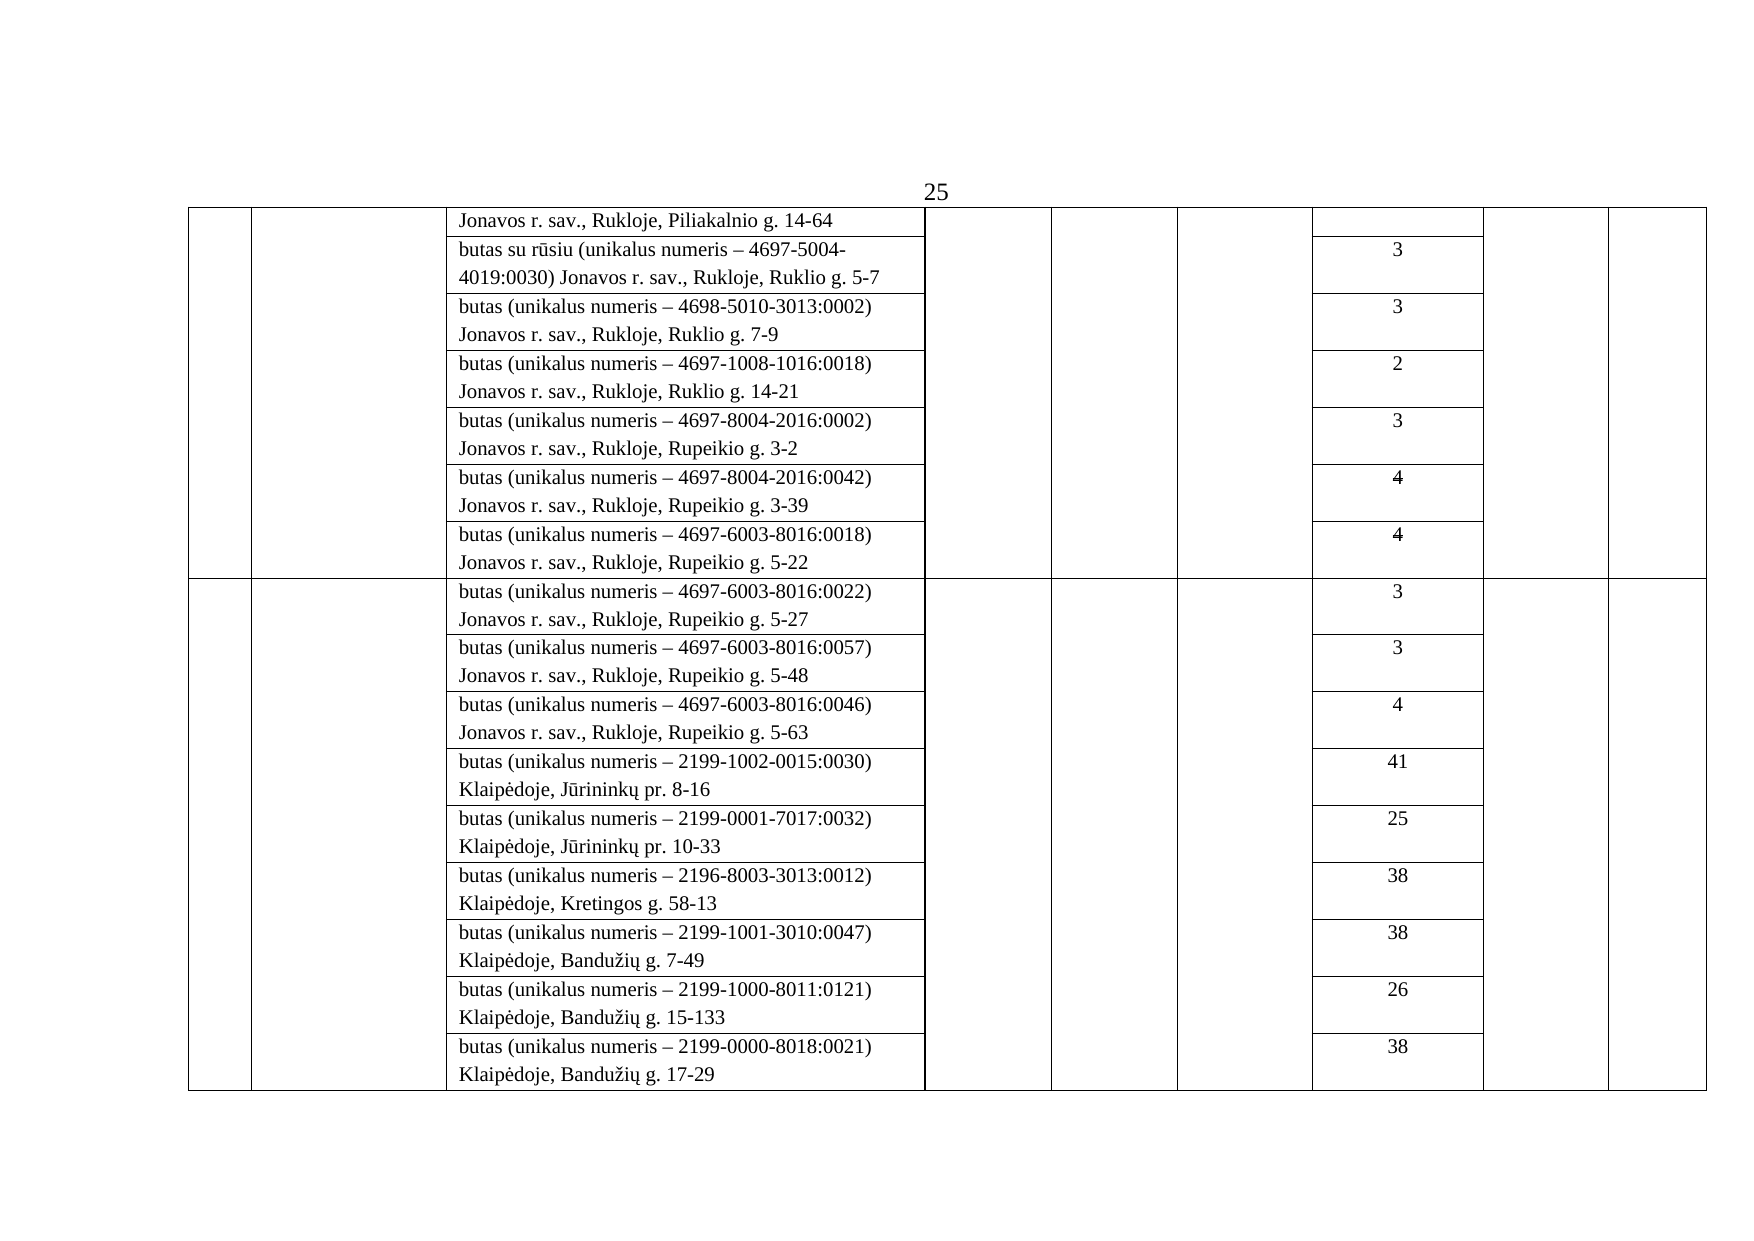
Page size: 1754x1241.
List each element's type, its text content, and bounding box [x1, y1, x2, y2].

table_cell 2 [1313, 351, 1483, 407]
table_cell [252, 208, 446, 578]
table_cell butas (unikalus numeris – 4697-6003-8016:0022) Jonavos r. sav., Rukloje, Rupeikio g. 5-27 [447, 579, 924, 634]
table_cell [189, 579, 251, 1090]
table_cell butas (unikalus numeris – 4697-6003-8016:0046) Jonavos r. sav., Rukloje, Rupeikio g. 5-63 [447, 692, 924, 748]
table_cell 4 [1313, 522, 1483, 578]
table_cell butas (unikalus numeris – 2199-0001-7017:0032) Klaipėdoje, Jūrininkų pr. 10-33 [447, 806, 924, 862]
table_cell [1052, 579, 1177, 1090]
table_cell [1609, 208, 1706, 578]
table_cell butas (unikalus numeris – 2199-1000-8011:0121) Klaipėdoje, Bandužių g. 15-133 [447, 977, 924, 1033]
table_cell 41 [1313, 749, 1483, 805]
table_cell butas (unikalus numeris – 2196-8003-3013:0012) Klaipėdoje, Kretingos g. 58-13 [447, 863, 924, 919]
table_cell butas (unikalus numeris – 2199-1001-3010:0047) Klaipėdoje, Bandužių g. 7-49 [447, 920, 924, 976]
table_cell butas (unikalus numeris – 2199-0000-8018:0021) Klaipėdoje, Bandužių g. 17-29 [447, 1034, 924, 1090]
table_cell [926, 208, 1051, 578]
table_cell 38 [1313, 1034, 1483, 1090]
table_cell butas (unikalus numeris – 4698-5010-3013:0002) Jonavos r. sav., Rukloje, Ruklio g. 7-9 [447, 294, 924, 350]
table_cell butas (unikalus numeris – 2199-1002-0015:0030) Klaipėdoje, Jūrininkų pr. 8-16 [447, 749, 924, 805]
table_cell 38 [1313, 920, 1483, 976]
table_cell [1178, 208, 1312, 578]
table_cell Jonavos r. sav., Rukloje, Piliakalnio g. 14-64 [447, 208, 924, 236]
table_cell butas (unikalus numeris – 4697-8004-2016:0042) Jonavos r. sav., Rukloje, Rupeikio g. 3-39 [447, 465, 924, 521]
table_cell 3 [1313, 294, 1483, 350]
table_cell [1484, 579, 1608, 1090]
table_cell butas (unikalus numeris – 4697-8004-2016:0002) Jonavos r. sav., Rukloje, Rupeikio g. 3-2 [447, 408, 924, 464]
table_cell 4 [1313, 692, 1483, 748]
table_cell [1609, 579, 1706, 1090]
table_cell 3 [1313, 408, 1483, 464]
table_cell [1052, 208, 1177, 578]
table_cell butas su rūsiu (unikalus numeris – 4697-5004-4019:0030) Jonavos r. sav., Rukloje, Ruklio g. 5-7 [447, 237, 924, 293]
table_cell 38 [1313, 863, 1483, 919]
table_cell 26 [1313, 977, 1483, 1033]
table_cell butas (unikalus numeris – 4697-6003-8016:0057) Jonavos r. sav., Rukloje, Rupeikio g. 5-48 [447, 635, 924, 691]
table_cell [1313, 208, 1483, 236]
table_cell 3 [1313, 635, 1483, 691]
table_cell [189, 208, 251, 578]
table_cell [1178, 579, 1312, 1090]
table_cell 3 [1313, 237, 1483, 293]
table_cell butas (unikalus numeris – 4697-6003-8016:0018) Jonavos r. sav., Rukloje, Rupeikio g. 5-22 [447, 522, 924, 578]
table_cell butas (unikalus numeris – 4697-1008-1016:0018) Jonavos r. sav., Rukloje, Ruklio g. 14-21 [447, 351, 924, 407]
table_cell 25 [1313, 806, 1483, 862]
table_cell 4 [1313, 465, 1483, 521]
table_cell [926, 579, 1051, 1090]
table_cell [252, 579, 446, 1090]
table_cell 3 [1313, 579, 1483, 634]
table_cell [1484, 208, 1608, 578]
